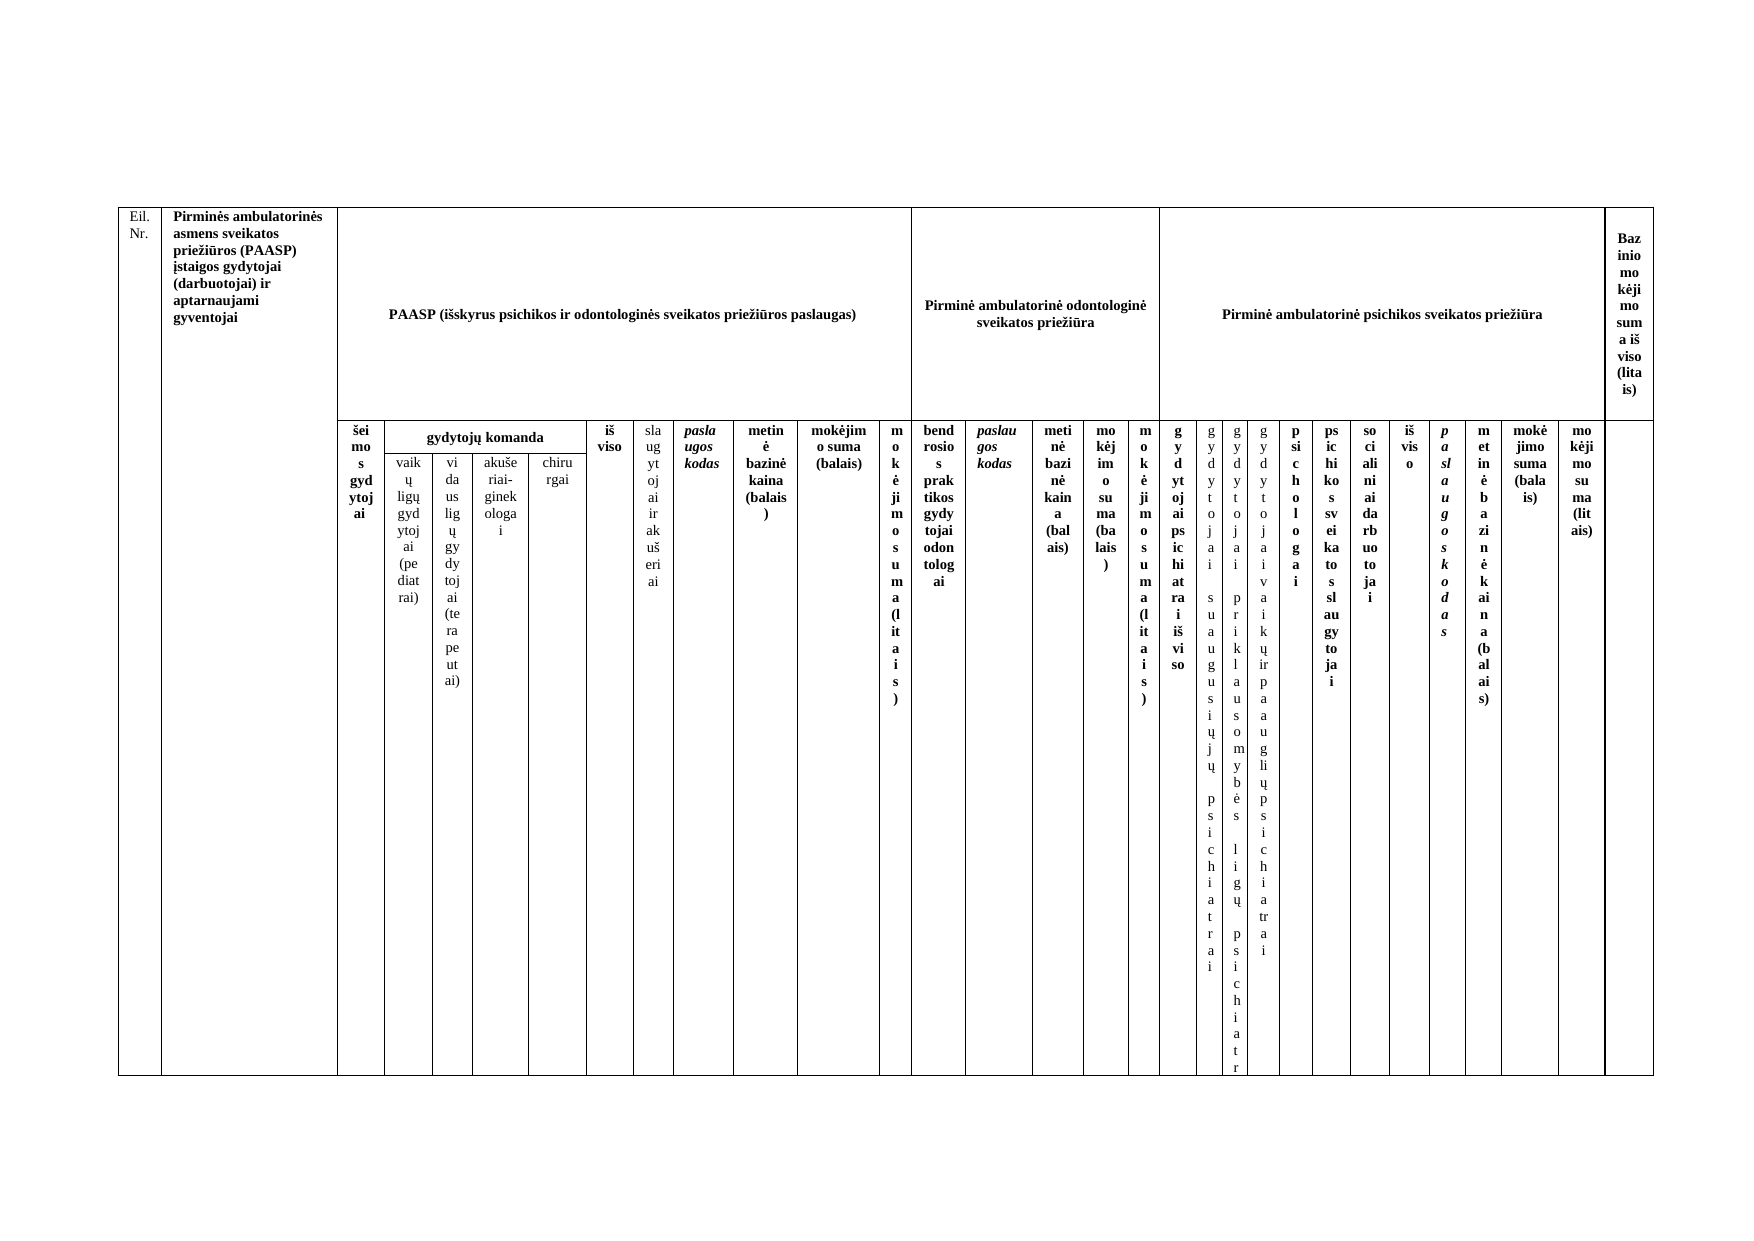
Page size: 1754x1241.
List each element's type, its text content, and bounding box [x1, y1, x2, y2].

table_cell mokėjimo suma (litais) [880, 421, 911, 1075]
table_cell vidaus ligų gydytojai (terapeutai) [433, 454, 472, 1075]
table_cell paslaugos kodas [1430, 421, 1465, 1075]
table_header Eil. Nr. [119, 208, 161, 1075]
table_cell [1606, 421, 1653, 1075]
table_cell metinė bazinė kaina (balais) [734, 421, 797, 1075]
table_cell gydytojai suaugusiųjų psichiatrai [1197, 421, 1222, 1075]
table_cell metinė bazinė kaina (balais) [1033, 421, 1083, 1075]
table_cell metinė bazinė kaina (balais) [1466, 421, 1501, 1075]
table_cell vaikų ligų gydytojai (pediatrai) [385, 454, 432, 1075]
table_cell psichikos sveikatos slaugytojai [1313, 421, 1350, 1075]
table_header PAASP (išskyrus psichikos ir odontologinės sveikatos priežiūros paslaugas) [338, 208, 911, 420]
table_cell gydytojų komanda [385, 421, 586, 453]
table_cell mokėjimo suma (litais) [1559, 421, 1604, 1075]
table_cell slaugytojai ir akušeriai [634, 421, 673, 1075]
table_cell paslaugos kodas [674, 421, 733, 1075]
table_header Pirminė ambulatorinė odontologinė sveikatos priežiūra [912, 208, 1159, 420]
table_cell gydytojai priklausomybės ligų psichiatrai [1223, 421, 1247, 1075]
table_cell socialiniai darbuotojai [1351, 421, 1389, 1075]
table_cell mokėjimo suma (litais) [1129, 421, 1159, 1075]
table_cell mokėjimo suma (balais) [1084, 421, 1128, 1075]
table_header Pirminė ambulatorinė psichikos sveikatos priežiūra [1160, 208, 1604, 420]
table_cell iš viso [1390, 421, 1429, 1075]
table_cell chirurgai [529, 454, 586, 1075]
table_cell psichologai [1280, 421, 1312, 1075]
table_cell mokėjimo suma (balais) [1502, 421, 1558, 1075]
table_cell bendrosios praktikos gydytojai odontologai [912, 421, 965, 1075]
table_cell mokėjimo suma (balais) [798, 421, 879, 1075]
table_header Pirminės ambulatorinės asmens sveikatos priežiūros (PAASP) įstaigos gydytojai (darbuotojai) ir aptarnaujami gyventojai [162, 208, 337, 1075]
table_header Bazinio mokėjimo suma iš viso (litais) [1606, 208, 1653, 420]
table_cell akušeriai-ginekologai [473, 454, 528, 1075]
table_cell gydytojai psichiatrai iš viso [1160, 421, 1196, 1075]
table_cell iš viso [587, 421, 633, 1075]
table_cell gydytojai vaikų ir paauglių psichiatrai [1248, 421, 1279, 1075]
table_cell šeimos gydytojai [338, 421, 384, 1075]
table_cell paslaugos kodas [966, 421, 1032, 1075]
